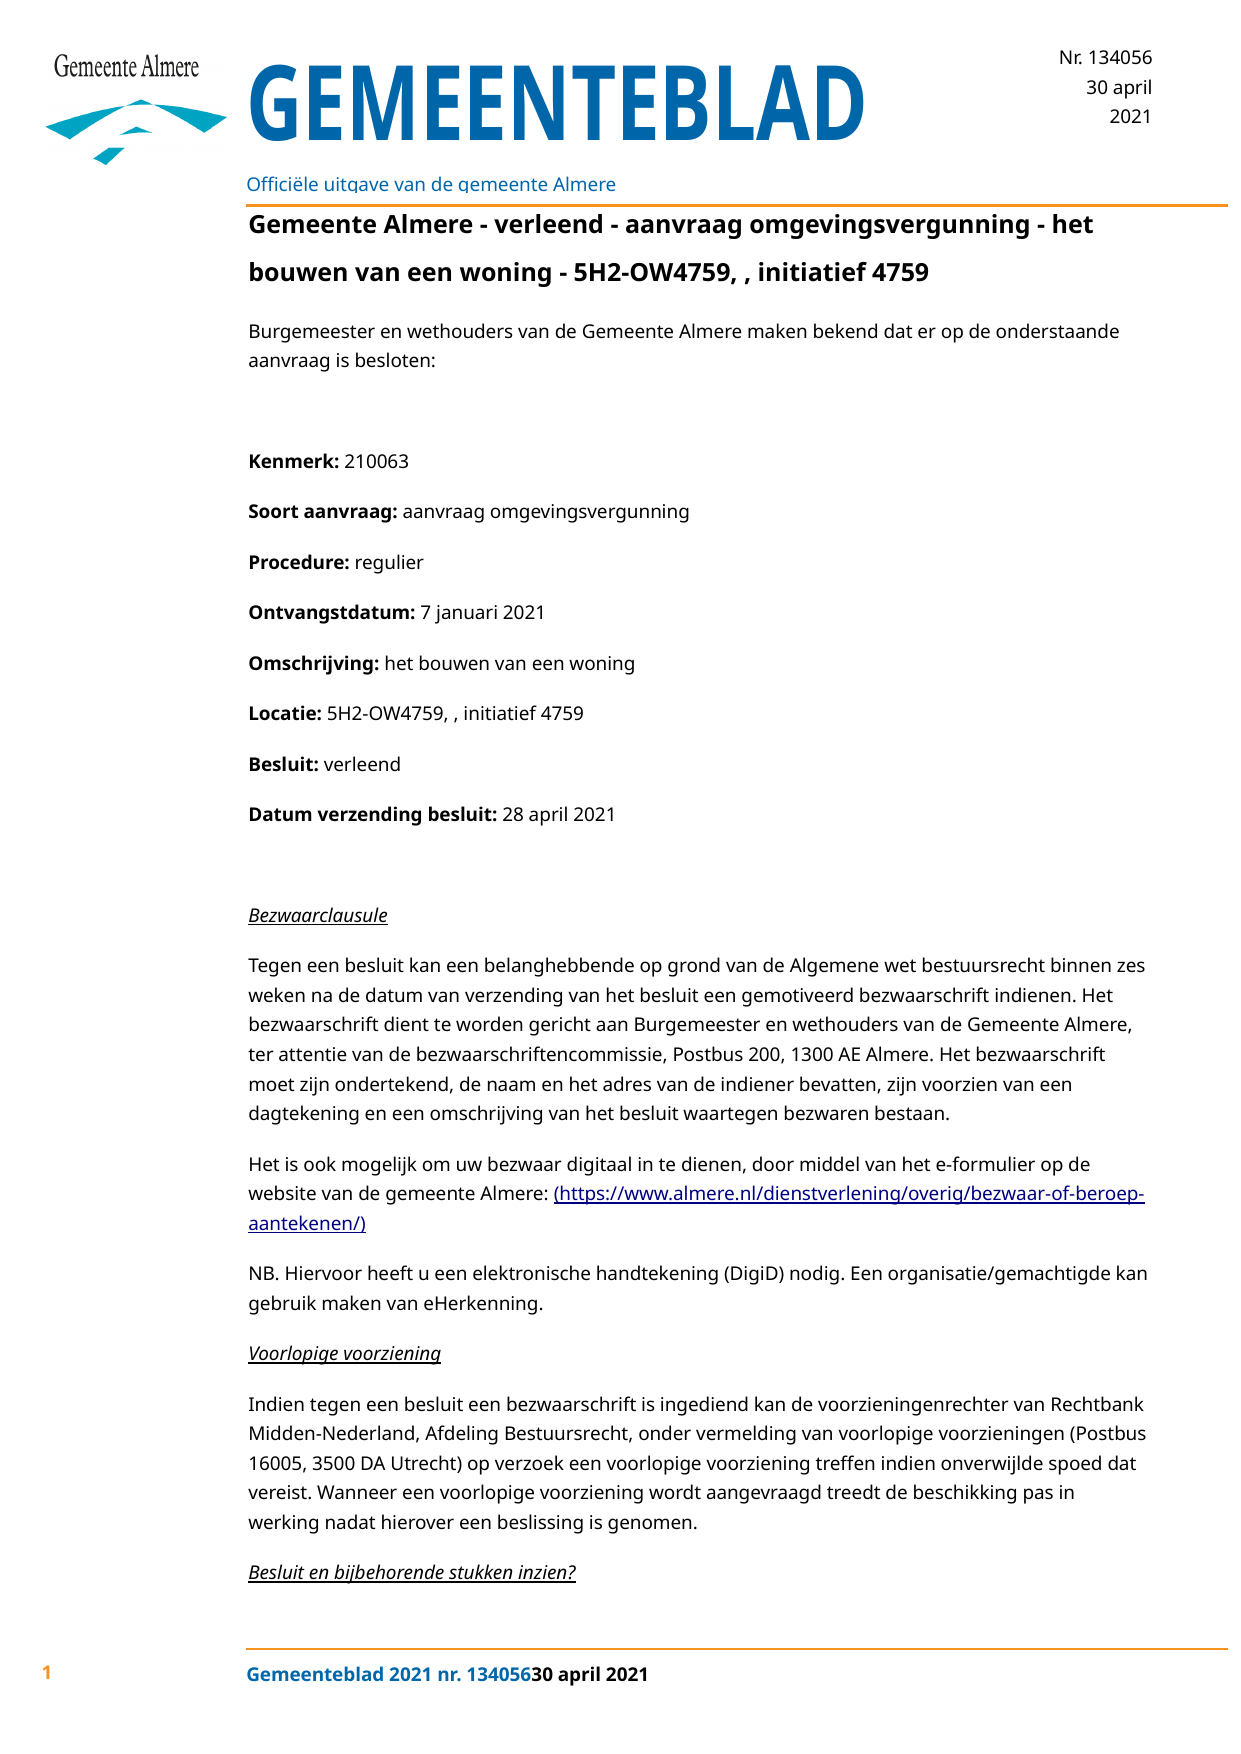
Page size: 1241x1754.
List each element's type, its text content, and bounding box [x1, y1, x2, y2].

text Kenmerk: 210063 [248, 448, 1152, 474]
text Het is ook mogelijk om uw bezwaar digitaal in te dienen, door middel van het e-formulier op de website van de gemeente Almere: (https://www.almere.nl/dienstverlening/overig/bezwaar-of-beroep-aantekenen/) [248, 1151, 1152, 1236]
text Gemeente Almere - verleend - aanvraag omgevingsvergunning - het bouwen van een woning - 5H2-OW4759, , initiatief 4759 [248, 207, 1152, 288]
picture [41, 47, 231, 172]
text Bezwaarclausule [248, 902, 1152, 928]
text Procedure: regulier [248, 549, 1152, 575]
text Voorlopige voorziening [248, 1340, 1152, 1366]
text NB. Hiervoor heeft u een elektronische handtekening (DigiD) nodig. Een organisatie/gemachtigde kan gebruik maken van eHerkenning. [248, 1260, 1152, 1316]
text Besluit: verleend [248, 751, 1152, 777]
text Omschrijving: het bouwen van een woning [248, 650, 1152, 676]
text Datum verzending besluit: 28 april 2021 [248, 801, 1152, 827]
text Besluit en bijbehorende stukken inzien? [248, 1559, 1152, 1585]
text Ontvangstdatum: 7 januari 2021 [248, 599, 1152, 625]
text Tegen een besluit kan een belanghebbende op grond van de Algemene wet bestuursrecht binnen zes weken na de datum van verzending van het besluit een gemotiveerd bezwaarschrift indienen. Het bezwaarschrift dient te worden gericht aan Burgemeester en wethouders van de Gemeente Almere, ter attentie van de bezwaarschriftencommissie, Postbus 200, 1300 AE Almere. Het bezwaarschrift moet zijn ondertekend, de naam en het adres van de indiener bevatten, zijn voorzien van een dagtekening en een omschrijving van het besluit waartegen bezwaren bestaan. [248, 952, 1152, 1126]
text Burgemeester en wethouders van de Gemeente Almere maken bekend dat er op de onderstaande aanvraag is besloten: [248, 318, 1152, 373]
text Indien tegen een besluit een bezwaarschrift is ingediend kan de voorzieningenrechter van Rechtbank Midden-Nederland, Afdeling Bestuursrecht, onder vermelding van voorlopige voorzieningen (Postbus 16005, 3500 DA Utrecht) op verzoek een voorlopige voorziening treffen indien onverwijlde spoed dat vereist. Wanneer een voorlopige voorziening wordt aangevraagd treedt de beschikking pas in werking nadat hierover een beslissing is genomen. [248, 1391, 1152, 1535]
text Locatie: 5H2-OW4759, , initiatief 4759 [248, 700, 1152, 726]
text Soort aanvraag: aanvraag omgevingsvergunning [248, 499, 1152, 524]
